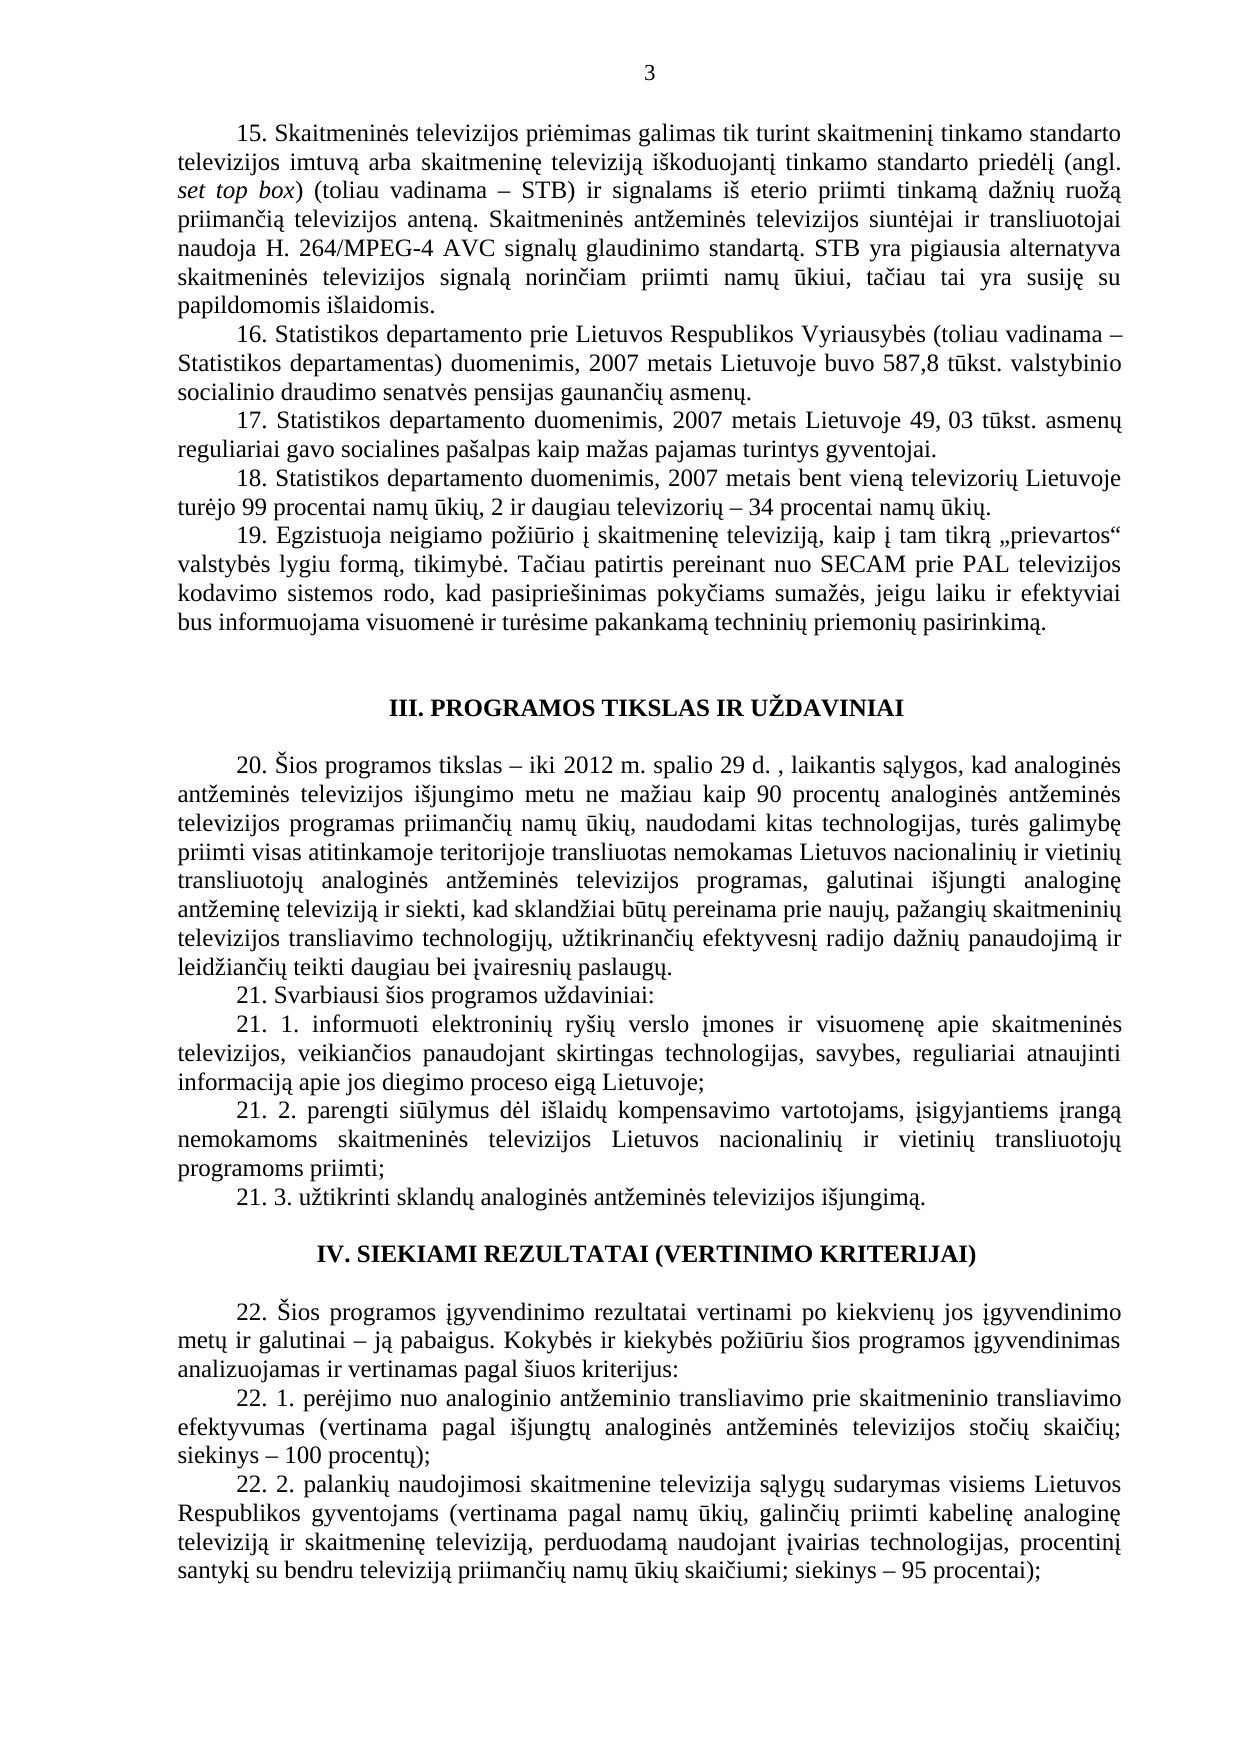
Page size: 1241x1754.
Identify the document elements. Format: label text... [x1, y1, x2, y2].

text 21. Svarbiausi šios programos uždaviniai: [177, 981, 1122, 1009]
text 21. 3. užtikrinti sklandų analoginės antžeminės televizijos išjungimą. [177, 1182, 1122, 1211]
text 21. 1. informuoti elektroninių ryšių verslo įmones ir visuomenę apie skaitmeninės televizijos, veikiančios panaudojant skirtingas technologijas, savybes, reguliariai atnaujinti informaciją apie jos diegimo proceso eigą Lietuvoje; [177, 1009, 1122, 1096]
text 16. Statistikos departamento prie Lietuvos Respublikos Vyriausybės (toliau vadinama – Statistikos departamentas) duomenimis, 2007 metais Lietuvoje buvo 587,8 tūkst. valstybinio socialinio draudimo senatvės pensijas gaunančių asmenų. [177, 319, 1122, 406]
text III. PROGRAMOS TIKSLAS IR UŽDAVINIAI [177, 693, 1122, 722]
text 22. Šios programos įgyvendinimo rezultatai vertinami po kiekvienų jos įgyvendinimo metų ir galutinai – ją pabaigus. Kokybės ir kiekybės požiūriu šios programos įgyvendinimas analizuojamas ir vertinamas pagal šiuos kriterijus: [177, 1297, 1122, 1383]
text 20. Šios programos tikslas – iki 2012 m. spalio 29 d. , laikantis sąlygos, kad analoginės antžeminės televizijos išjungimo metu ne mažiau kaip 90 procentų analoginės antžeminės televizijos programas priimančių namų ūkių, naudodami kitas technologijas, turės galimybę priimti visas atitinkamoje teritorijoje transliuotas nemokamas Lietuvos nacionalinių ir vietinių transliuotojų analoginės antžeminės televizijos programas, galutinai išjungti analoginę antžeminę televiziją ir siekti, kad sklandžiai būtų pereinama prie naujų, pažangių skaitmeninių televizijos transliavimo technologijų, užtikrinančių efektyvesnį radijo dažnių panaudojimą ir leidžiančių teikti daugiau bei įvairesnių paslaugų. [177, 751, 1122, 981]
text 19. Egzistuoja neigiamo požiūrio į skaitmeninę televiziją, kaip į tam tikrą „prievartos“ valstybės lygiu formą, tikimybė. Tačiau patirtis pereinant nuo SECAM prie PAL televizijos kodavimo sistemos rodo, kad pasipriešinimas pokyčiams sumažės, jeigu laiku ir efektyviai bus informuojama visuomenė ir turėsime pakankamą techninių priemonių pasirinkimą. [177, 521, 1122, 636]
text IV. SIEKIAMI REZULTATAI (VERTINIMO KRITERIJAI) [177, 1239, 1122, 1268]
text 15. Skaitmeninės televizijos priėmimas galimas tik turint skaitmeninį tinkamo standarto televizijos imtuvą arba skaitmeninę televiziją iškoduojantį tinkamo standarto priedėlį (angl. set top box) (toliau vadinama – STB) ir signalams iš eterio priimti tinkamą dažnių ruožą priimančią televizijos anteną. Skaitmeninės antžeminės televizijos siuntėjai ir transliuotojai naudoja H. 264/MPEG-4 AVC signalų glaudinimo standartą. STB yra pigiausia alternatyva skaitmeninės televizijos signalą norinčiam priimti namų ūkiui, tačiau tai yra susiję su papildomomis išlaidomis. [177, 118, 1122, 319]
text 21. 2. parengti siūlymus dėl išlaidų kompensavimo vartotojams, įsigyjantiems įrangą nemokamoms skaitmeninės televizijos Lietuvos nacionalinių ir vietinių transliuotojų programoms priimti; [177, 1096, 1122, 1182]
text 18. Statistikos departamento duomenimis, 2007 metais bent vieną televizorių Lietuvoje turėjo 99 procentai namų ūkių, 2 ir daugiau televizorių – 34 procentai namų ūkių. [177, 463, 1122, 521]
text 22. 2. palankių naudojimosi skaitmenine televizija sąlygų sudarymas visiems Lietuvos Respublikos gyventojams (vertinama pagal namų ūkių, galinčių priimti kabelinę analoginę televiziją ir skaitmeninę televiziją, perduodamą naudojant įvairias technologijas, procentinį santykį su bendru televiziją priimančių namų ūkių skaičiumi; siekinys – 95 procentai); [177, 1469, 1122, 1584]
text 22. 1. perėjimo nuo analoginio antžeminio transliavimo prie skaitmeninio transliavimo efektyvumas (vertinama pagal išjungtų analoginės antžeminės televizijos stočių skaičių; siekinys – 100 procentų); [177, 1383, 1122, 1469]
text 17. Statistikos departamento duomenimis, 2007 metais Lietuvoje 49, 03 tūkst. asmenų reguliariai gavo socialines pašalpas kaip mažas pajamas turintys gyventojai. [177, 406, 1122, 463]
